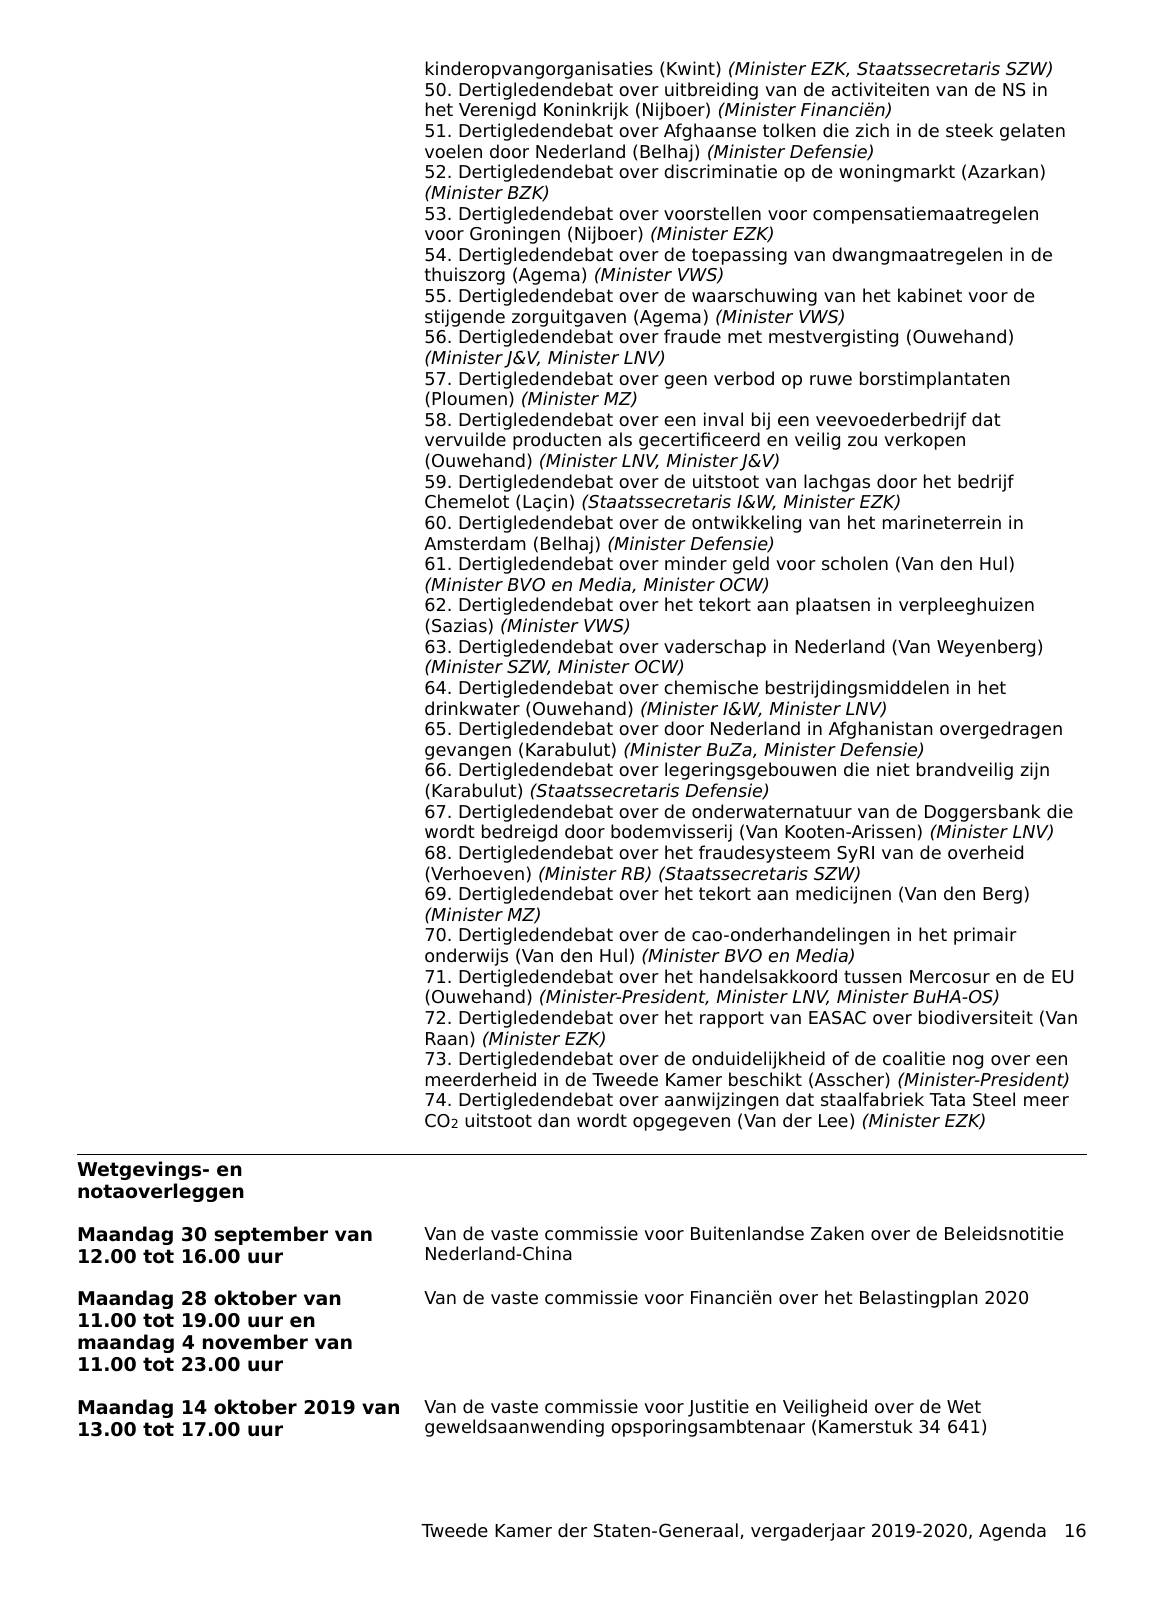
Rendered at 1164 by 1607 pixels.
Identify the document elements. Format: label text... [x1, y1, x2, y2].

table_cell [418, 1203, 1087, 1224]
table_cell 62. Dertigledendebat over het tekort aan plaatsen in verpleeghuizen (Sazias) (Minister VWS) [418, 595, 1087, 637]
table_cell [401, 1049, 418, 1090]
table_header Wetgevings- en notaoverleggen [77, 1155, 401, 1203]
table_cell Van de vaste commissie voor Buitenlandse Zaken over de Beleidsnotitie Nederland-China [418, 1224, 1087, 1268]
table_cell [401, 884, 418, 925]
table_cell [77, 1441, 401, 1461]
table_cell [401, 760, 418, 802]
table_header [401, 1155, 418, 1203]
table_cell 50. Dertigledendebat over uitbreiding van de activiteiten van de NS in het Verenigd Koninkrijk (Nijboer) (Minister Financiën) [418, 80, 1087, 121]
table_cell [401, 1397, 418, 1441]
table_cell [77, 1203, 401, 1224]
table_cell [77, 162, 401, 203]
table_cell [401, 1008, 418, 1049]
table_cell 71. Dertigledendebat over het handelsakkoord tussen Mercosur en de EU (Ouwehand) (Minister-President, Minister LNV, Minister BuHA-OS) [418, 967, 1087, 1008]
table_cell 58. Dertigledendebat over een inval bij een veevoederbedrijf dat vervuilde producten als gecertificeerd en veilig zou verkopen (Ouwehand) (Minister LNV, Minister J&V) [418, 410, 1087, 472]
table_cell [401, 369, 418, 410]
table_cell [77, 925, 401, 967]
table_cell 63. Dertigledendebat over vaderschap in Nederland (Van Weyenberg) (Minister SZW, Minister OCW) [418, 637, 1087, 678]
table_cell [77, 802, 401, 843]
table_cell [77, 554, 401, 595]
table_cell 54. Dertigledendebat over de toepassing van dwangmaatregelen in de thuiszorg (Agema) (Minister VWS) [418, 245, 1087, 286]
table_cell [77, 286, 401, 327]
table_cell [401, 204, 418, 245]
table_cell [401, 1376, 418, 1397]
table_cell [401, 1090, 418, 1132]
table_cell [77, 1090, 401, 1132]
table_cell [77, 843, 401, 884]
table_cell 68. Dertigledendebat over het fraudesysteem SyRI van de overheid (Verhoeven) (Minister RB) (Staatssecretaris SZW) [418, 843, 1087, 884]
table_cell 52. Dertigledendebat over discriminatie op de woningmarkt (Azarkan) (Minister BZK) [418, 162, 1087, 203]
table_cell [401, 1268, 418, 1288]
table_cell [401, 843, 418, 884]
table_cell 55. Dertigledendebat over de waarschuwing van het kabinet voor de stijgende zorguitgaven (Agema) (Minister VWS) [418, 286, 1087, 327]
table_cell [77, 1049, 401, 1090]
table_cell [401, 1203, 418, 1224]
table_cell 64. Dertigledendebat over chemische bestrijdingsmiddelen in het drinkwater (Ouwehand) (Minister I&W, Minister LNV) [418, 678, 1087, 719]
table_cell [77, 410, 401, 472]
table_cell [401, 678, 418, 719]
table_cell Maandag 28 oktober van 11.00 tot 19.00 uur en maandag 4 november van 11.00 tot 23.00 uur [77, 1288, 401, 1376]
table_cell 60. Dertigledendebat over de ontwikkeling van het marineterrein in Amsterdam (Belhaj) (Minister Defensie) [418, 513, 1087, 554]
table_cell [401, 121, 418, 162]
table_cell [401, 162, 418, 203]
table_cell [401, 245, 418, 286]
table_cell [77, 967, 401, 1008]
table_cell kinderopvangorganisaties (Kwint) (Minister EZK, Staatssecretaris SZW) [418, 59, 1087, 80]
table_cell [401, 554, 418, 595]
table_cell [77, 121, 401, 162]
table_cell [77, 80, 401, 121]
table_cell [418, 1441, 1087, 1461]
table_cell [401, 327, 418, 368]
table_cell [77, 719, 401, 760]
table_cell [401, 513, 418, 554]
table_cell Maandag 14 oktober 2019 van 13.00 tot 17.00 uur [77, 1397, 401, 1441]
table_cell Maandag 30 september van 12.00 tot 16.00 uur [77, 1224, 401, 1268]
table_cell [77, 245, 401, 286]
table_cell [77, 637, 401, 678]
table_cell 56. Dertigledendebat over fraude met mestvergisting (Ouwehand) (Minister J&V, Minister LNV) [418, 327, 1087, 368]
table_cell 59. Dertigledendebat over de uitstoot van lachgas door het bedrijf Chemelot (Laçin) (Staatssecretaris I&W, Minister EZK) [418, 472, 1087, 513]
table_cell [77, 369, 401, 410]
table_cell Van de vaste commissie voor Justitie en Veiligheid over de Wet geweldsaanwending opsporingsambtenaar (Kamerstuk 34 641) [418, 1397, 1087, 1441]
table_cell [401, 637, 418, 678]
table_cell [77, 472, 401, 513]
table_cell 66. Dertigledendebat over legeringsgebouwen die niet brandveilig zijn (Karabulut) (Staatssecretaris Defensie) [418, 760, 1087, 802]
table_cell [401, 410, 418, 472]
table_cell [401, 286, 418, 327]
table_cell [77, 595, 401, 637]
table_cell [77, 760, 401, 802]
table_cell [77, 513, 401, 554]
table_cell 74. Dertigledendebat over aanwijzingen dat staalfabriek Tata Steel meer CO2 uitstoot dan wordt opgegeven (Van der Lee) (Minister EZK) [418, 1090, 1087, 1132]
table_cell [418, 1376, 1087, 1397]
table_cell [401, 1288, 418, 1376]
table_cell 61. Dertigledendebat over minder geld voor scholen (Van den Hul) (Minister BVO en Media, Minister OCW) [418, 554, 1087, 595]
table_cell [401, 595, 418, 637]
table_cell [77, 327, 401, 368]
table_cell [77, 59, 401, 80]
table_header [418, 1155, 1087, 1203]
table_cell 70. Dertigledendebat over de cao-onderhandelingen in het primair onderwijs (Van den Hul) (Minister BVO en Media) [418, 925, 1087, 967]
table_cell 53. Dertigledendebat over voorstellen voor compensatiemaatregelen voor Groningen (Nijboer) (Minister EZK) [418, 204, 1087, 245]
table_cell [77, 1008, 401, 1049]
table_cell [401, 967, 418, 1008]
table_cell [401, 59, 418, 80]
table_cell [77, 678, 401, 719]
table_cell [401, 1441, 418, 1461]
table_cell 73. Dertigledendebat over de onduidelijkheid of de coalitie nog over een meerderheid in de Tweede Kamer beschikt (Asscher) (Minister-President) [418, 1049, 1087, 1090]
table_cell [77, 1268, 401, 1288]
table_cell 65. Dertigledendebat over door Nederland in Afghanistan overgedragen gevangen (Karabulut) (Minister BuZa, Minister Defensie) [418, 719, 1087, 760]
table_cell [77, 884, 401, 925]
table_cell 69. Dertigledendebat over het tekort aan medicijnen (Van den Berg) (Minister MZ) [418, 884, 1087, 925]
table_cell [401, 80, 418, 121]
table_cell Van de vaste commissie voor Financiën over het Belastingplan 2020 [418, 1288, 1087, 1376]
table_cell 57. Dertigledendebat over geen verbod op ruwe borstimplantaten (Ploumen) (Minister MZ) [418, 369, 1087, 410]
table_cell [418, 1268, 1087, 1288]
table_cell [401, 925, 418, 967]
table_cell [77, 1376, 401, 1397]
table_cell 51. Dertigledendebat over Afghaanse tolken die zich in de steek gelaten voelen door Nederland (Belhaj) (Minister Defensie) [418, 121, 1087, 162]
table_cell [401, 802, 418, 843]
table_cell [401, 1224, 418, 1268]
table_cell [401, 472, 418, 513]
table_cell [77, 204, 401, 245]
table_cell [401, 719, 418, 760]
table_cell 67. Dertigledendebat over de onderwaternatuur van de Doggersbank die wordt bedreigd door bodemvisserij (Van Kooten-Arissen) (Minister LNV) [418, 802, 1087, 843]
table_cell 72. Dertigledendebat over het rapport van EASAC over biodiversiteit (Van Raan) (Minister EZK) [418, 1008, 1087, 1049]
